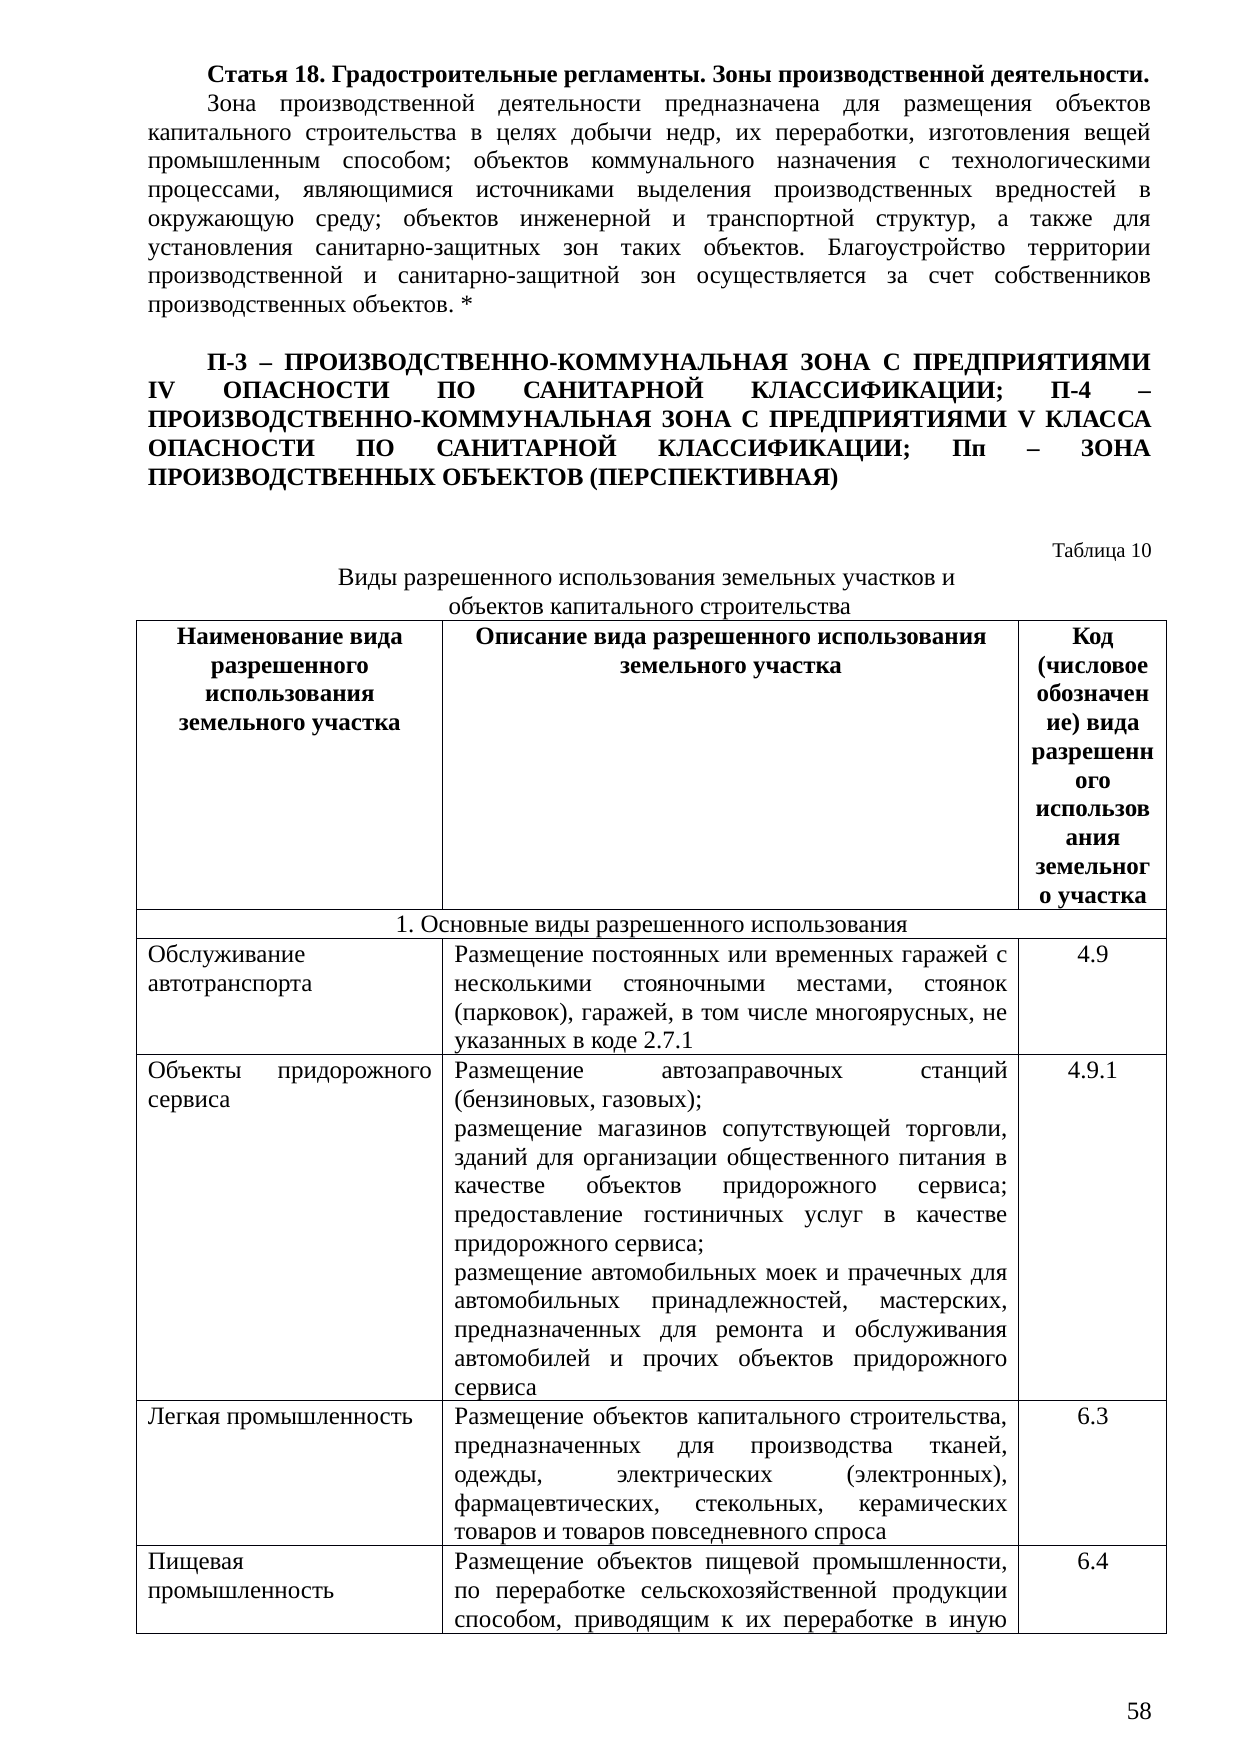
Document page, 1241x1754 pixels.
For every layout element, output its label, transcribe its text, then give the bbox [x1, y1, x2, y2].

table_cell Пищевая промышленность [137, 1546, 442, 1632]
table_cell 1. Основные виды разрешенного использования [137, 910, 1166, 938]
table_cell Размещение автозаправочных станций (бензиновых, газовых); размещение магазинов сопутствующей торговли, зданий для организации общественного питания в качестве объектов придорожного сервиса; предоставление гостиничных услуг в качестве придорожного сервиса; размещение автомобильных моек и прачечных для автомобильных принадлежностей, мастерских, предназначенных для ремонта и обслуживания автомобилей и прочих объектов придорожного сервиса [443, 1055, 1018, 1400]
text Виды разрешенного использования земельных участков и [148, 562, 1152, 591]
table_header Описание вида разрешенного использования земельного участка [443, 621, 1018, 908]
table_cell 6.3 [1019, 1401, 1166, 1545]
table_cell 4.9.1 [1019, 1055, 1166, 1400]
table_cell Размещение постоянных или временных гаражей с несколькими стояночными местами, стоянок (парковок), гаражей, в том числе многоярусных, не указанных в коде 2.7.1 [443, 939, 1018, 1054]
text Зона производственной деятельности предназначена для размещения объектов капитального строительства в целях добычи недр, их переработки, изготовления вещей промышленным способом; объектов коммунального назначения с технологическими процессами, являющимися источниками выделения производственных вредностей в окружающую среду; объектов инженерной и транспортной структур, а также для установления санитарно-защитных зон таких объектов. Благоустройство территории производственной и санитарно-защитной зон осуществляется за счет собственников производственных объектов. * [148, 88, 1152, 318]
table_cell Объекты придорожного сервиса [137, 1055, 442, 1400]
table_header Код (числовое обозначение) вида разрешенного использования земельного участка [1019, 621, 1166, 908]
text объектов капитального строительства [148, 591, 1152, 620]
table_cell 4.9 [1019, 939, 1166, 1054]
table_cell Обслуживание автотранспорта [137, 939, 442, 1054]
table_cell Размещение объектов капитального строительства, предназначенных для производства тканей, одежды, электрических (электронных), фармацевтических, стекольных, керамических товаров и товаров повседневного спроса [443, 1401, 1018, 1545]
table_cell Легкая промышленность [137, 1401, 442, 1545]
text Таблица 10 [148, 538, 1152, 562]
table_cell Размещение объектов пищевой промышленности, по переработке сельскохозяйственной продукции способом, приводящим к их переработке в иную [443, 1546, 1018, 1632]
text П-3 – ПРОИЗВОДСТВЕННО-КОММУНАЛЬНАЯ ЗОНА С ПРЕДПРИЯТИЯМИ IV ОПАСНОСТИ ПО САНИТАРНОЙ КЛАССИФИКАЦИИ; П-4 – ПРОИЗВОДСТВЕННО-КОММУНАЛЬНАЯ ЗОНА С ПРЕДПРИЯТИЯМИ V КЛАССА ОПАСНОСТИ ПО САНИТАРНОЙ КЛАССИФИКАЦИИ; Пп – ЗОНА ПРОИЗВОДСТВЕННЫХ ОБЪЕКТОВ (ПЕРСПЕКТИВНАЯ) [148, 347, 1152, 490]
subtitle Статья 18. Градостроительные регламенты. Зоны производственной деятельности. [148, 59, 1152, 88]
table_cell 6.4 [1019, 1546, 1166, 1632]
table_header Наименование вида разрешенного использования земельного участка [137, 621, 442, 908]
